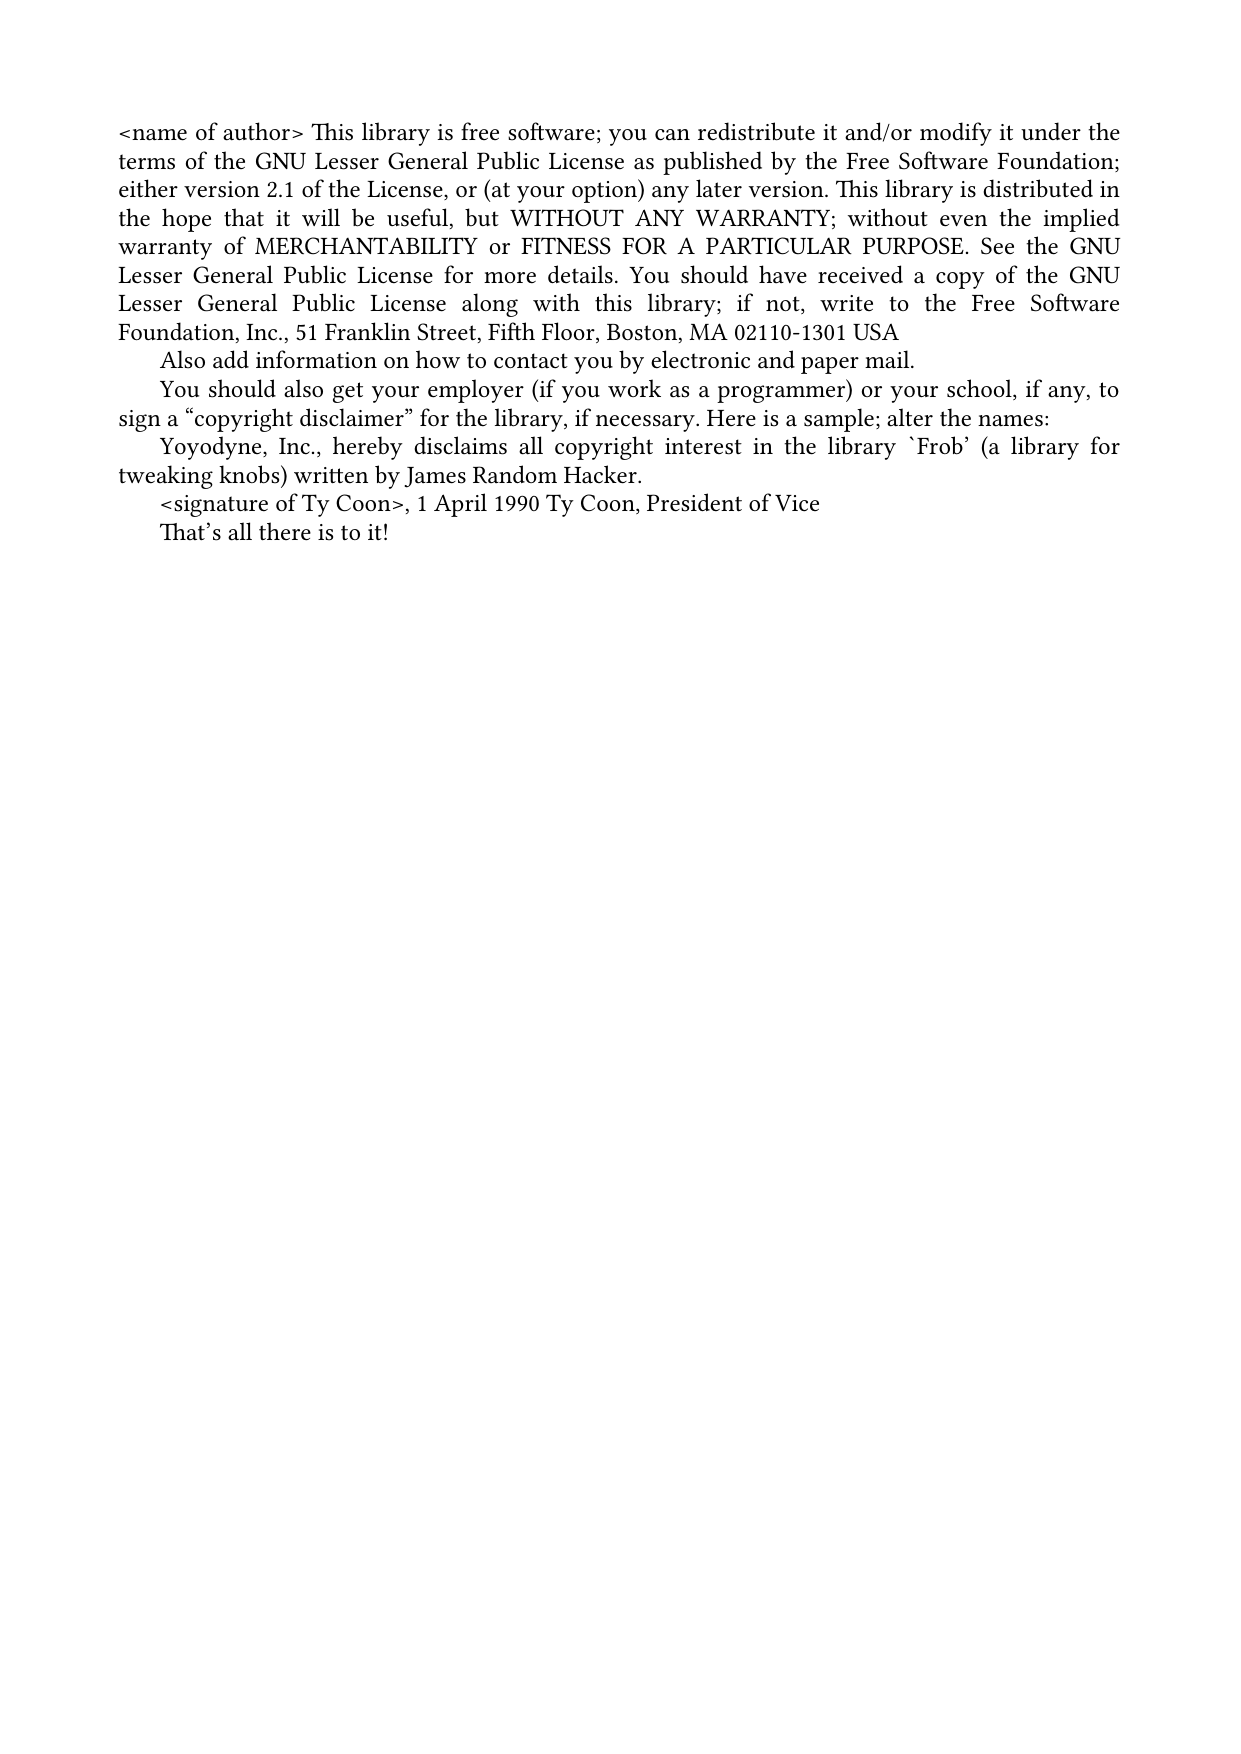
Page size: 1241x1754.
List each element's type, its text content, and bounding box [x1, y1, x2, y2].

text Also add information on how to contact you by electronic and paper mail. [118, 346, 1122, 375]
text That’s all there is to it! [118, 518, 1122, 546]
text <name of author> This library is free software; you can redistribute it and/or modify it under the terms of the GNU Lesser General Public License as published by the Free Software Foundation; either version 2.1 of the License, or (at your option) any later version. This library is distributed in the hope that it will be useful, but WITHOUT ANY WARRANTY; without even the implied warranty of MERCHANTABILITY or FITNESS FOR A PARTICULAR PURPOSE. See the GNU Lesser General Public License for more details. You should have received a copy of the GNU Lesser General Public License along with this library; if not, write to the Free Software Foundation, Inc., 51 Franklin Street, Fifth Floor, Boston, MA 02110-1301 USA [118, 118, 1122, 346]
text <signature of Ty Coon>, 1 April 1990 Ty Coon, President of Vice [118, 489, 1122, 518]
text Yoyodyne, Inc., hereby disclaims all copyright interest in the library `Frob’ (a library for tweaking knobs) written by James Random Hacker. [118, 432, 1122, 489]
text You should also get your employer (if you work as a programmer) or your school, if any, to sign a “copyright disclaimer” for the library, if necessary. Here is a sample; alter the names: [118, 375, 1122, 432]
